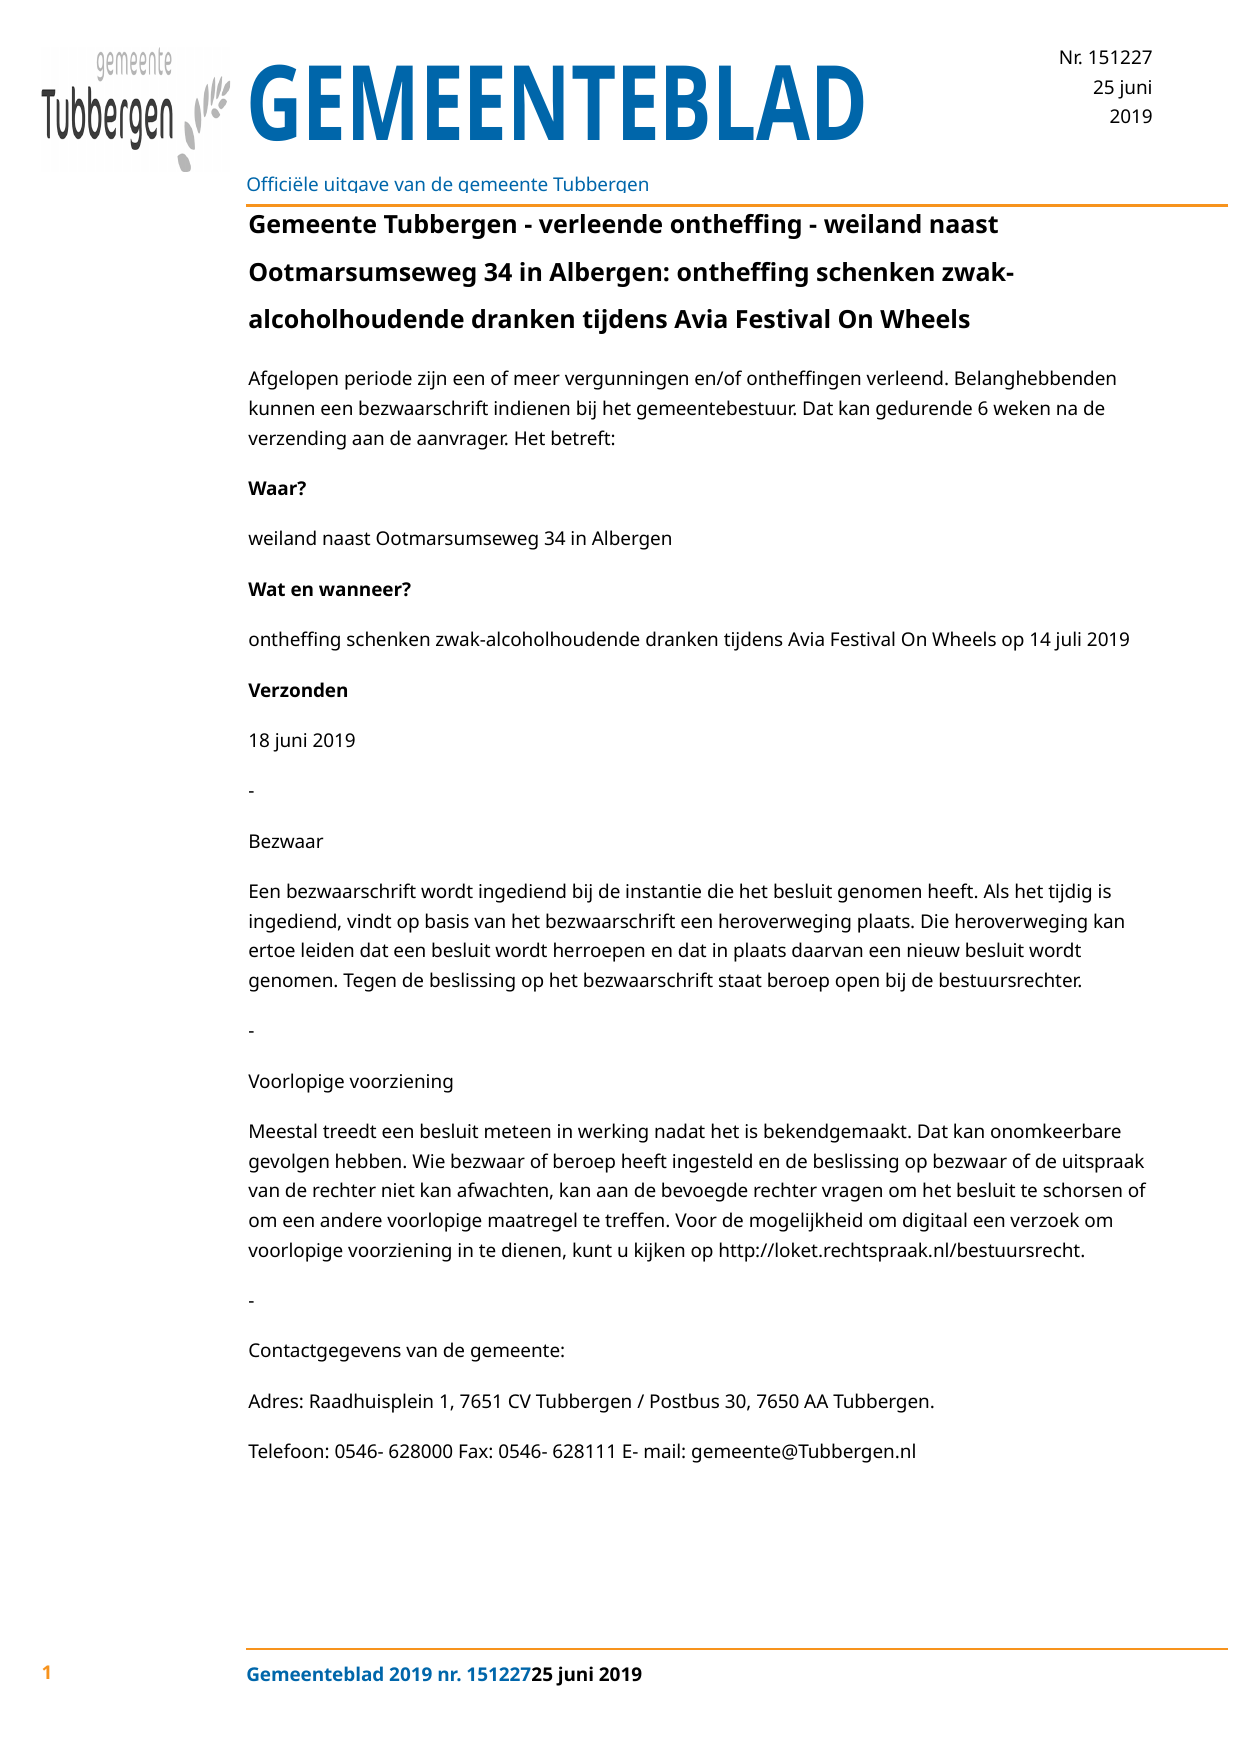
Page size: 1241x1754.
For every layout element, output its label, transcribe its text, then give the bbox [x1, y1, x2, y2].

text Wat en wanneer? [248, 576, 1152, 602]
picture [41, 47, 231, 172]
text Meestal treedt een besluit meteen in werking nadat het is bekendgemaakt. Dat kan onomkeerbare gevolgen hebben. Wie bezwaar of beroep heeft ingesteld en de beslissing op bezwaar of de uitspraak van de rechter niet kan afwachten, kan aan de bevoegde rechter vragen om het besluit te schorsen of om een andere voorlopige maatregel te treffen. Voor de mogelijkheid om digitaal een verzoek om voorlopige voorziening in te dienen, kunt u kijken op http://loket.rechtspraak.nl/bestuursrecht. [248, 1118, 1152, 1262]
text Contactgegevens van de gemeente: [248, 1338, 1152, 1363]
text Bezwaar [248, 828, 1152, 854]
text Gemeente Tubbergen - verleende ontheffing - weiland naast Ootmarsumseweg 34 in Albergen: ontheffing schenken zwak-alcoholhoudende dranken tijdens Avia Festival On Wheels [248, 207, 1152, 336]
text 18 juni 2019 [248, 727, 1152, 753]
text - [248, 1287, 1152, 1313]
text ontheffing schenken zwak-alcoholhoudende dranken tijdens Avia Festival On Wheels op 14 juli 2019 [248, 626, 1152, 652]
text - [248, 778, 1152, 803]
text - [248, 1018, 1152, 1043]
text Verzonden [248, 677, 1152, 702]
text weiland naast Ootmarsumseweg 34 in Albergen [248, 526, 1152, 551]
text Waar? [248, 475, 1152, 501]
text Telefoon: 0546- 628000 Fax: 0546- 628111 E- mail: gemeente@Tubbergen.nl [248, 1438, 1152, 1464]
text Afgelopen periode zijn een of meer vergunningen en/of ontheffingen verleend. Belanghebbenden kunnen een bezwaarschrift indienen bij het gemeentebestuur. Dat kan gedurende 6 weken na de verzending aan de aanvrager. Het betreft: [248, 366, 1152, 450]
text Adres: Raadhuisplein 1, 7651 CV Tubbergen / Postbus 30, 7650 AA Tubbergen. [248, 1388, 1152, 1414]
text Een bezwaarschrift wordt ingediend bij de instantie die het besluit genomen heeft. Als het tijdig is ingediend, vindt op basis van het bezwaarschrift een heroverweging plaats. Die heroverweging kan ertoe leiden dat een besluit wordt herroepen en dat in plaats daarvan een nieuw besluit wordt genomen. Tegen de beslissing op het bezwaarschrift staat beroep open bij de bestuursrechter. [248, 878, 1152, 993]
text Voorlopige voorziening [248, 1068, 1152, 1094]
